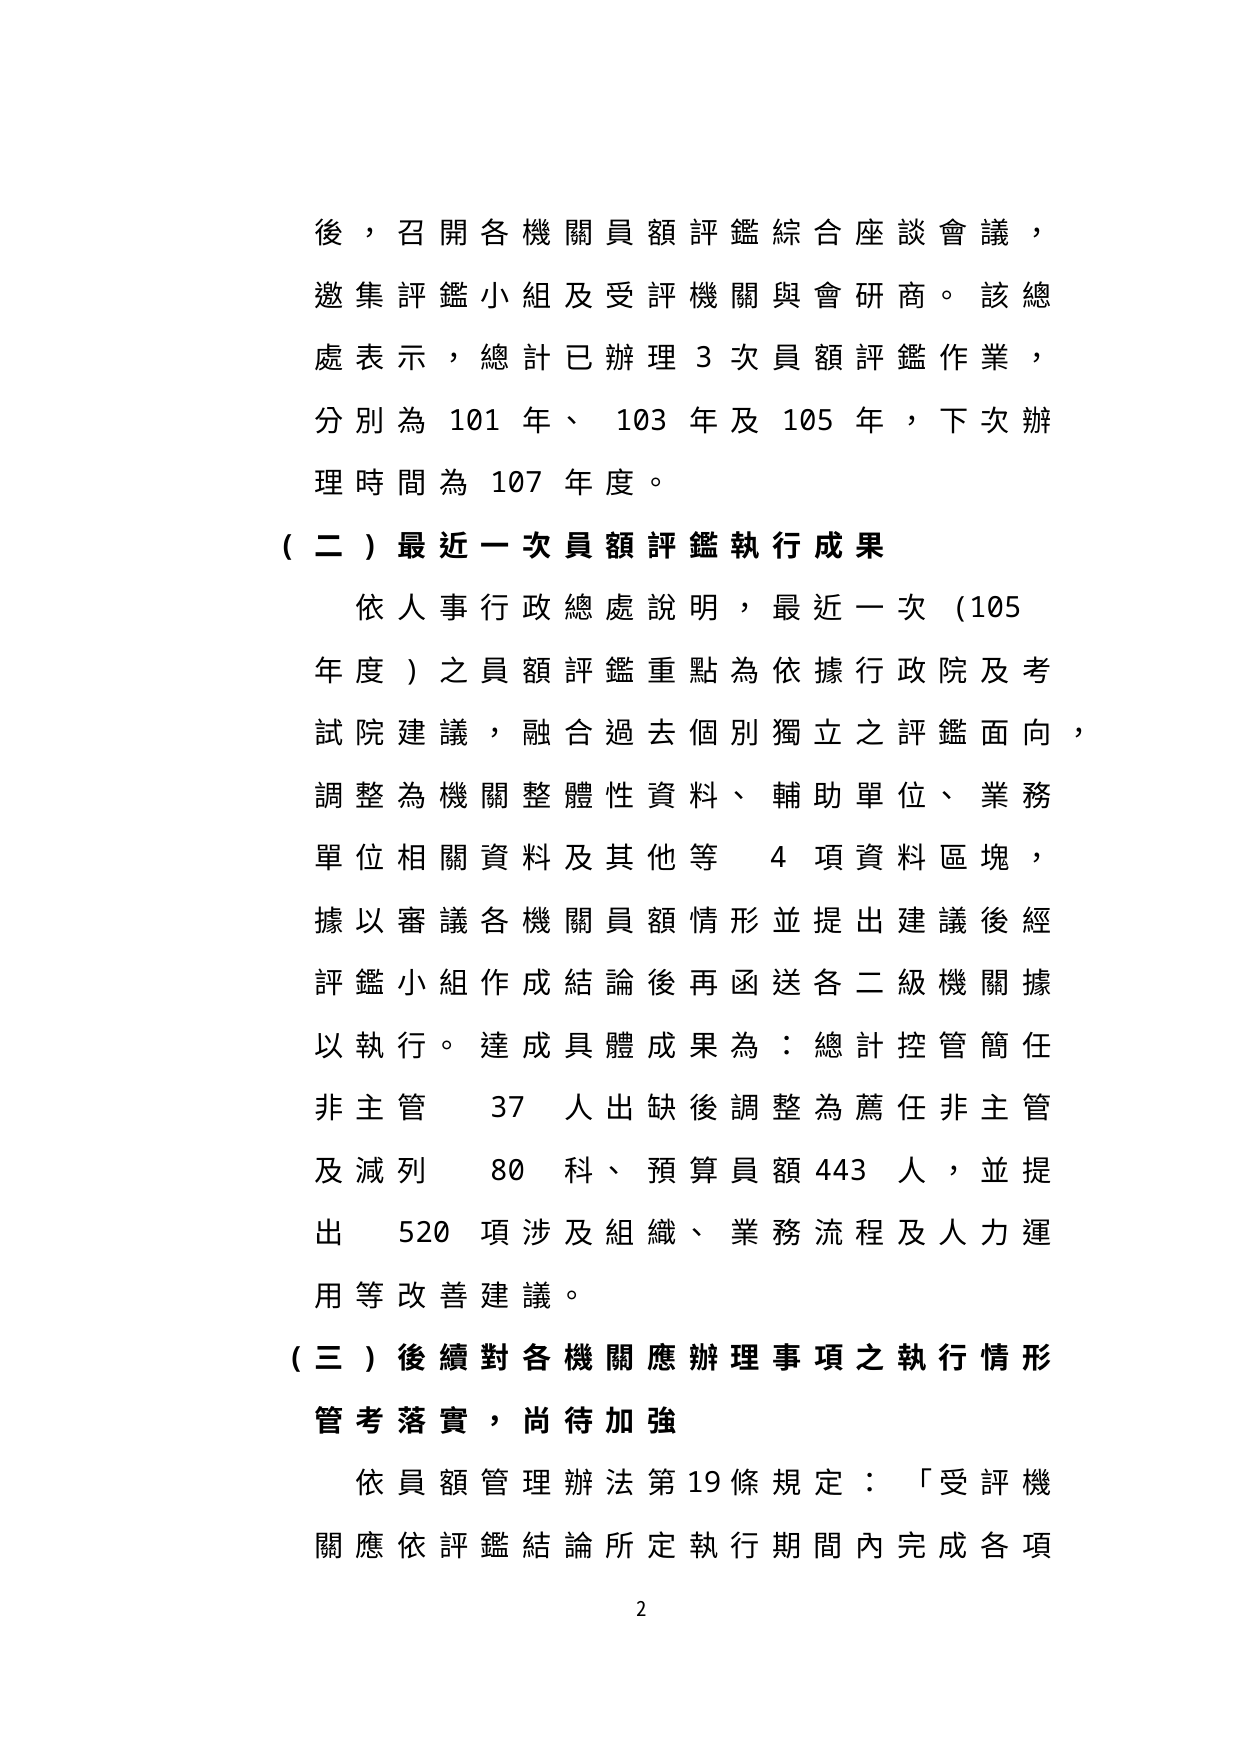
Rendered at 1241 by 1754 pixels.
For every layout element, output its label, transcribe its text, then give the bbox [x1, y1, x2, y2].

text 依員額管理辦法第19條規定：「受評機關應依評鑑結論所定執行期間內完成各項 [271, 1439, 1058, 1564]
text 後，召開各機關員額評鑑綜合座談會議，邀集評鑑小組及受評機關與會研商。該總處表示，總計已辦理3次員額評鑑作業，分別為101年、103年及105年，下次辦理時間為107年度。 [271, 189, 1058, 502]
text 依人事行政總處說明，最近一次(105 年度)之員額評鑑重點為依據行政院及考試院建議，融合過去個別獨立之評鑑面向，調整為機關整體性資料、輔助單位、業務單位相關資料及其他等 4 項資料區塊，據以審議各機關員額情形並提出建議後經評鑑小組作成結論後再函送各二級機關據以執行。達成具體成果為：總計控管簡任非主管 37 人出缺後調整為薦任非主管及減列 80 科、預算員額443 人，並提出 520 項涉及組織、業務流程及人力運用等改善建議。 [271, 564, 1058, 1314]
text (二)最近一次員額評鑑執行成果 [242, 502, 1058, 564]
text (三)後續對各機關應辦理事項之執行情形管考落實，尚待加強 [242, 1314, 1058, 1439]
